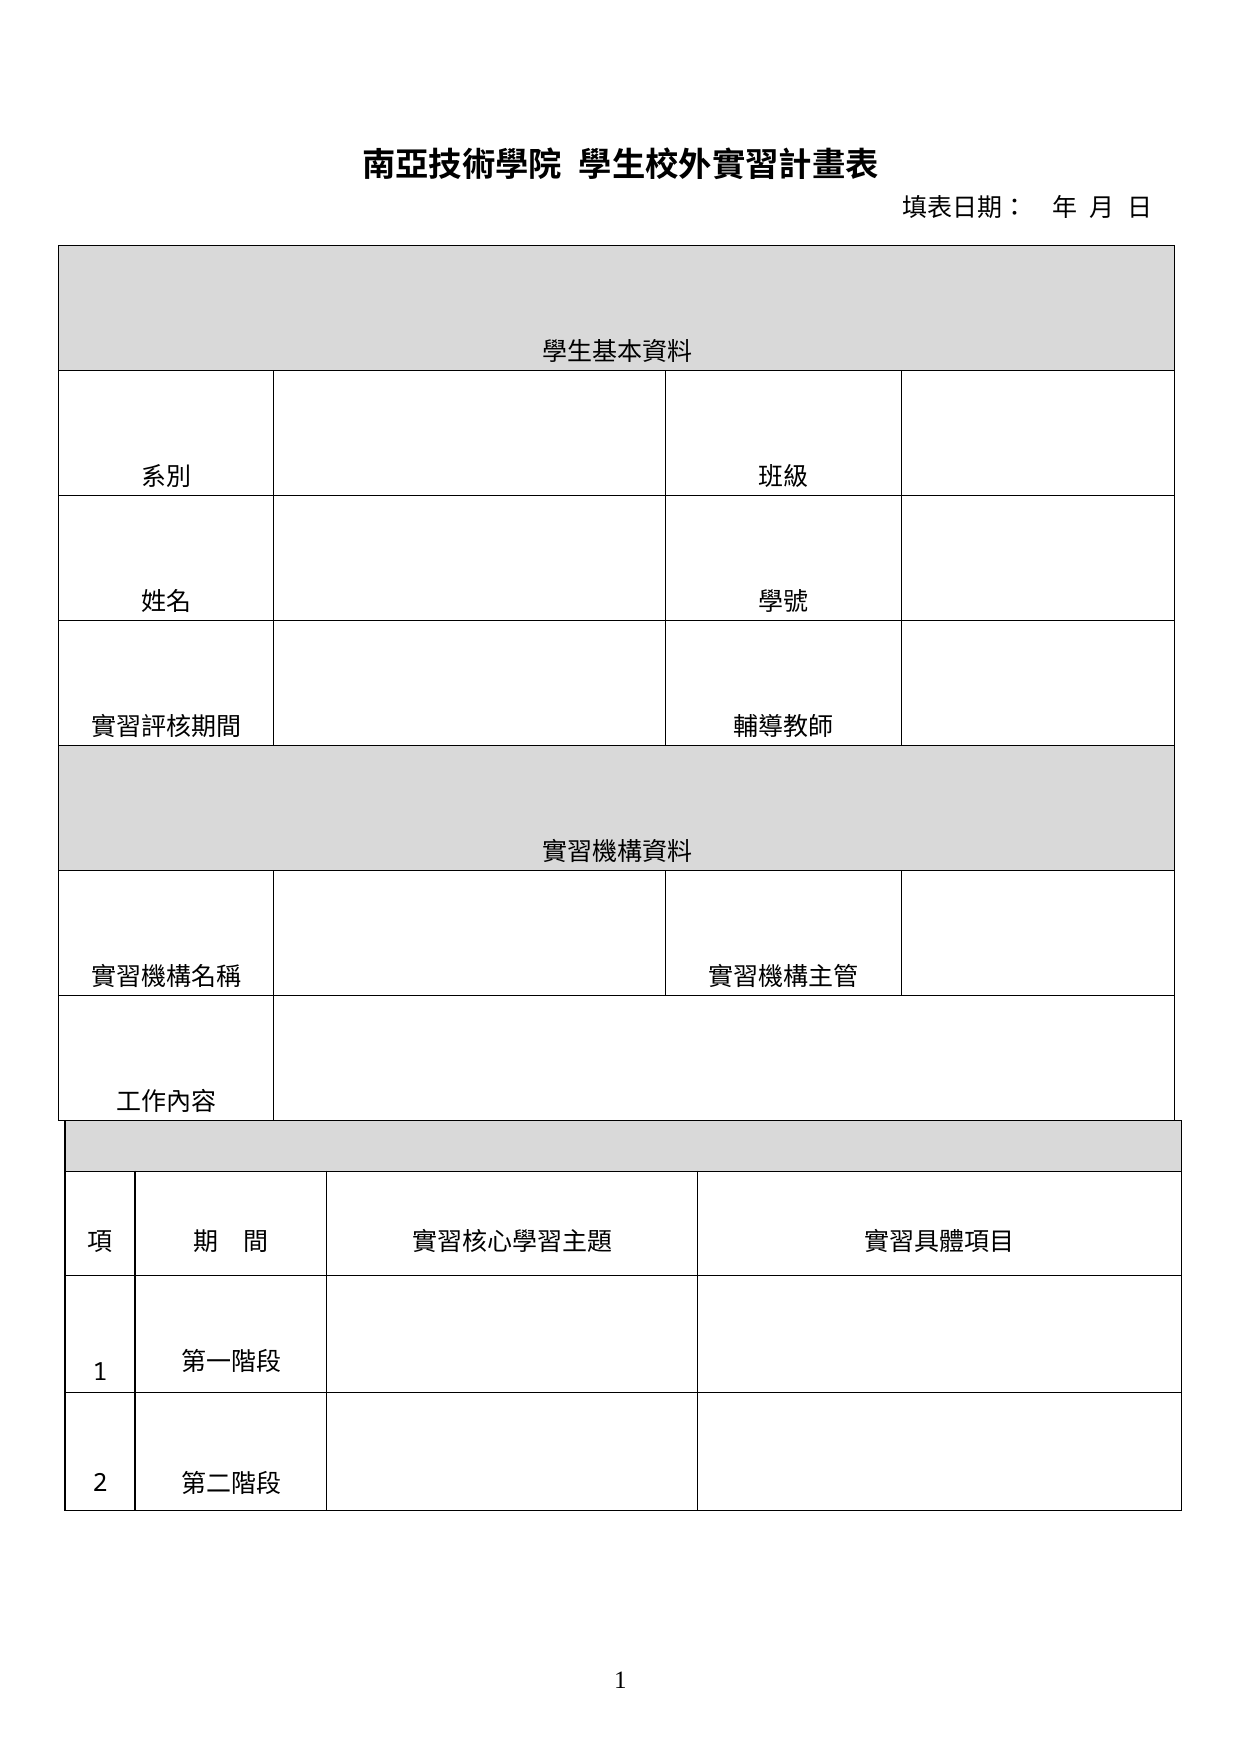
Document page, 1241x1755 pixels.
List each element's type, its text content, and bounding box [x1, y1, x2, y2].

table_cell [59, 1171, 64, 1275]
table_cell [1175, 370, 1182, 495]
table_cell [902, 371, 1174, 495]
table_cell [698, 1393, 1181, 1510]
table_cell [902, 871, 1174, 995]
table_cell 學號 [666, 496, 901, 620]
table_cell 系別 [59, 371, 273, 495]
text 南亞技術學院 學生校外實習計畫表 [89, 120, 1152, 183]
table_cell 班級 [666, 371, 901, 495]
table_cell [274, 621, 665, 745]
table_cell 實習課程規劃(由實習輔導老師與業界專家共同規劃) [66, 1121, 1181, 1171]
table_cell 輔導教師 [666, 621, 901, 745]
table_cell 實習評核期間 [59, 621, 273, 745]
table_cell 2 [66, 1393, 134, 1510]
table_cell [274, 871, 665, 995]
table_cell 實習具體項目 [698, 1172, 1181, 1275]
table_cell 期 間 [136, 1172, 326, 1275]
table_cell 實習機構名稱 [59, 871, 273, 995]
table_cell 工作內容 [59, 996, 273, 1120]
table_cell [327, 1276, 697, 1392]
table_cell [274, 371, 665, 495]
table_header 學生基本資料 [59, 246, 1174, 370]
table_cell 第二階段 年4月1日 至 年6月30日 [136, 1393, 326, 1510]
table_cell [1175, 995, 1182, 1120]
table_cell 第一階段 年2月1日 至 年3月31日 [136, 1276, 326, 1392]
text 填表日期： 年 月 日 [89, 183, 1152, 224]
table_cell [59, 1275, 64, 1392]
table_cell [274, 496, 665, 620]
table_header [1175, 245, 1182, 370]
table_cell [274, 996, 1174, 1120]
table_cell [902, 621, 1174, 745]
table_cell [902, 496, 1174, 620]
table_cell [1175, 870, 1182, 995]
table_cell 實習機構主管 [666, 871, 901, 995]
table_cell [1175, 495, 1182, 620]
table_cell [1175, 745, 1182, 870]
table_cell 實習核心學習主題 [327, 1172, 697, 1275]
table_cell [59, 1121, 64, 1171]
table_cell [698, 1276, 1181, 1392]
table_cell [1175, 620, 1182, 745]
table_cell 實習機構資料 [59, 746, 1174, 870]
table_cell 姓名 [59, 496, 273, 620]
table_cell 項 次 [66, 1172, 134, 1275]
table_cell [327, 1393, 697, 1510]
table_cell 1 [66, 1276, 134, 1392]
table_cell [59, 1392, 64, 1510]
